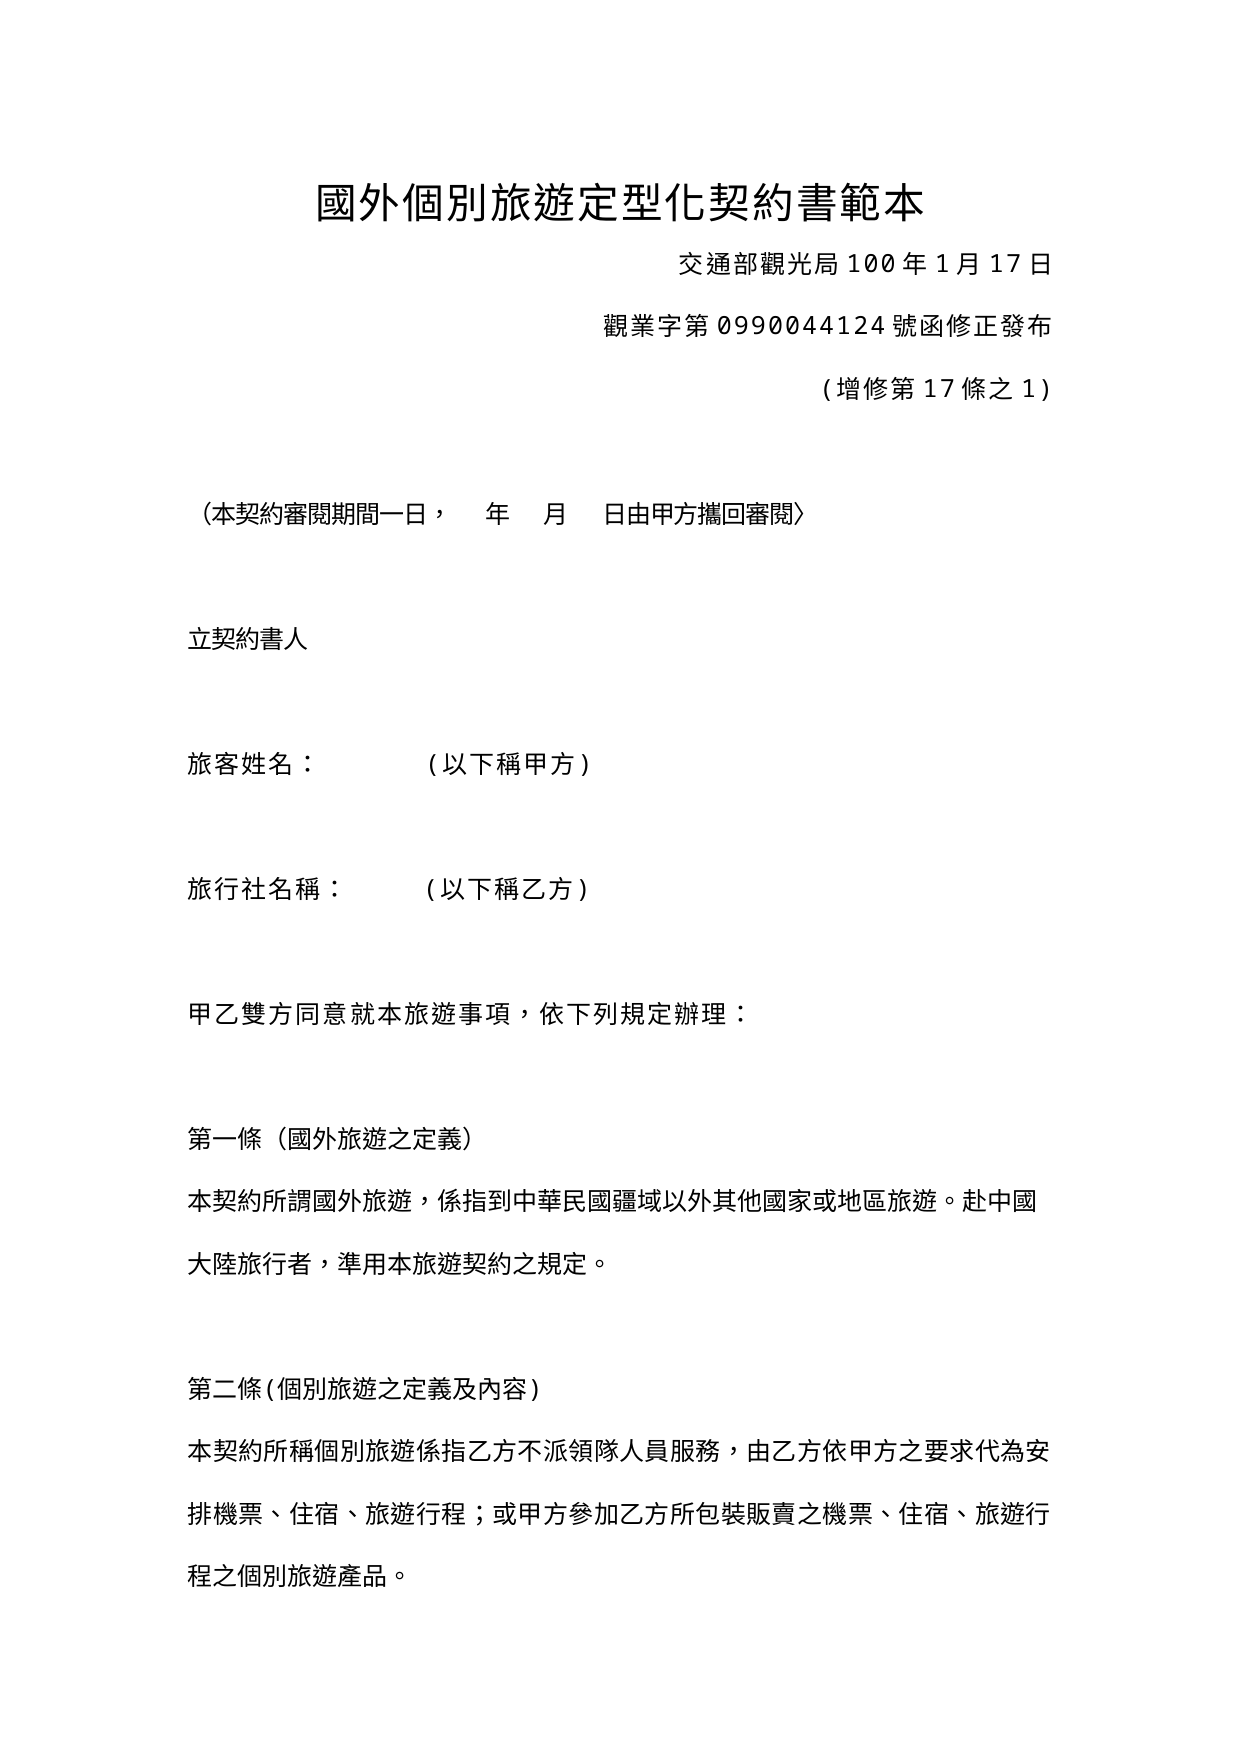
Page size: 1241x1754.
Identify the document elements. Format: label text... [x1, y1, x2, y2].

text 甲乙雙方同意就本旅遊事項，依下列規定辦理： [187, 971, 1053, 1033]
text 第二條(個別旅遊之定義及內容) [187, 1346, 1053, 1408]
text 交通部觀光局100年1月17日 [187, 221, 1053, 283]
text 第一條（國外旅遊之定義） [187, 1096, 1053, 1158]
text 觀業字第0990044124號函修正發布 [187, 283, 1053, 346]
text 本契約所謂國外旅遊，係指到中華民國疆域以外其他國家或地區旅遊。赴中國大陸旅行者，準用本旅遊契約之規定。 [187, 1158, 1053, 1283]
text 立契約書人 [187, 596, 1053, 658]
text (增修第17條之1) [187, 346, 1053, 408]
text （本契約審閱期間一日， 年 月 日由甲方攜回審閱〉 [187, 471, 1053, 533]
text 本契約所稱個別旅遊係指乙方不派領隊人員服務，由乙方依甲方之要求代為安排機票、住宿、旅遊行程；或甲方參加乙方所包裝販賣之機票、住宿、旅遊行程之個別旅遊產品。 [187, 1408, 1053, 1596]
text 旅客姓名： (以下稱甲方) [187, 721, 1053, 783]
text 國外個別旅遊定型化契約書範本 [187, 158, 1053, 221]
text 旅行社名稱： (以下稱乙方) [187, 846, 1053, 908]
